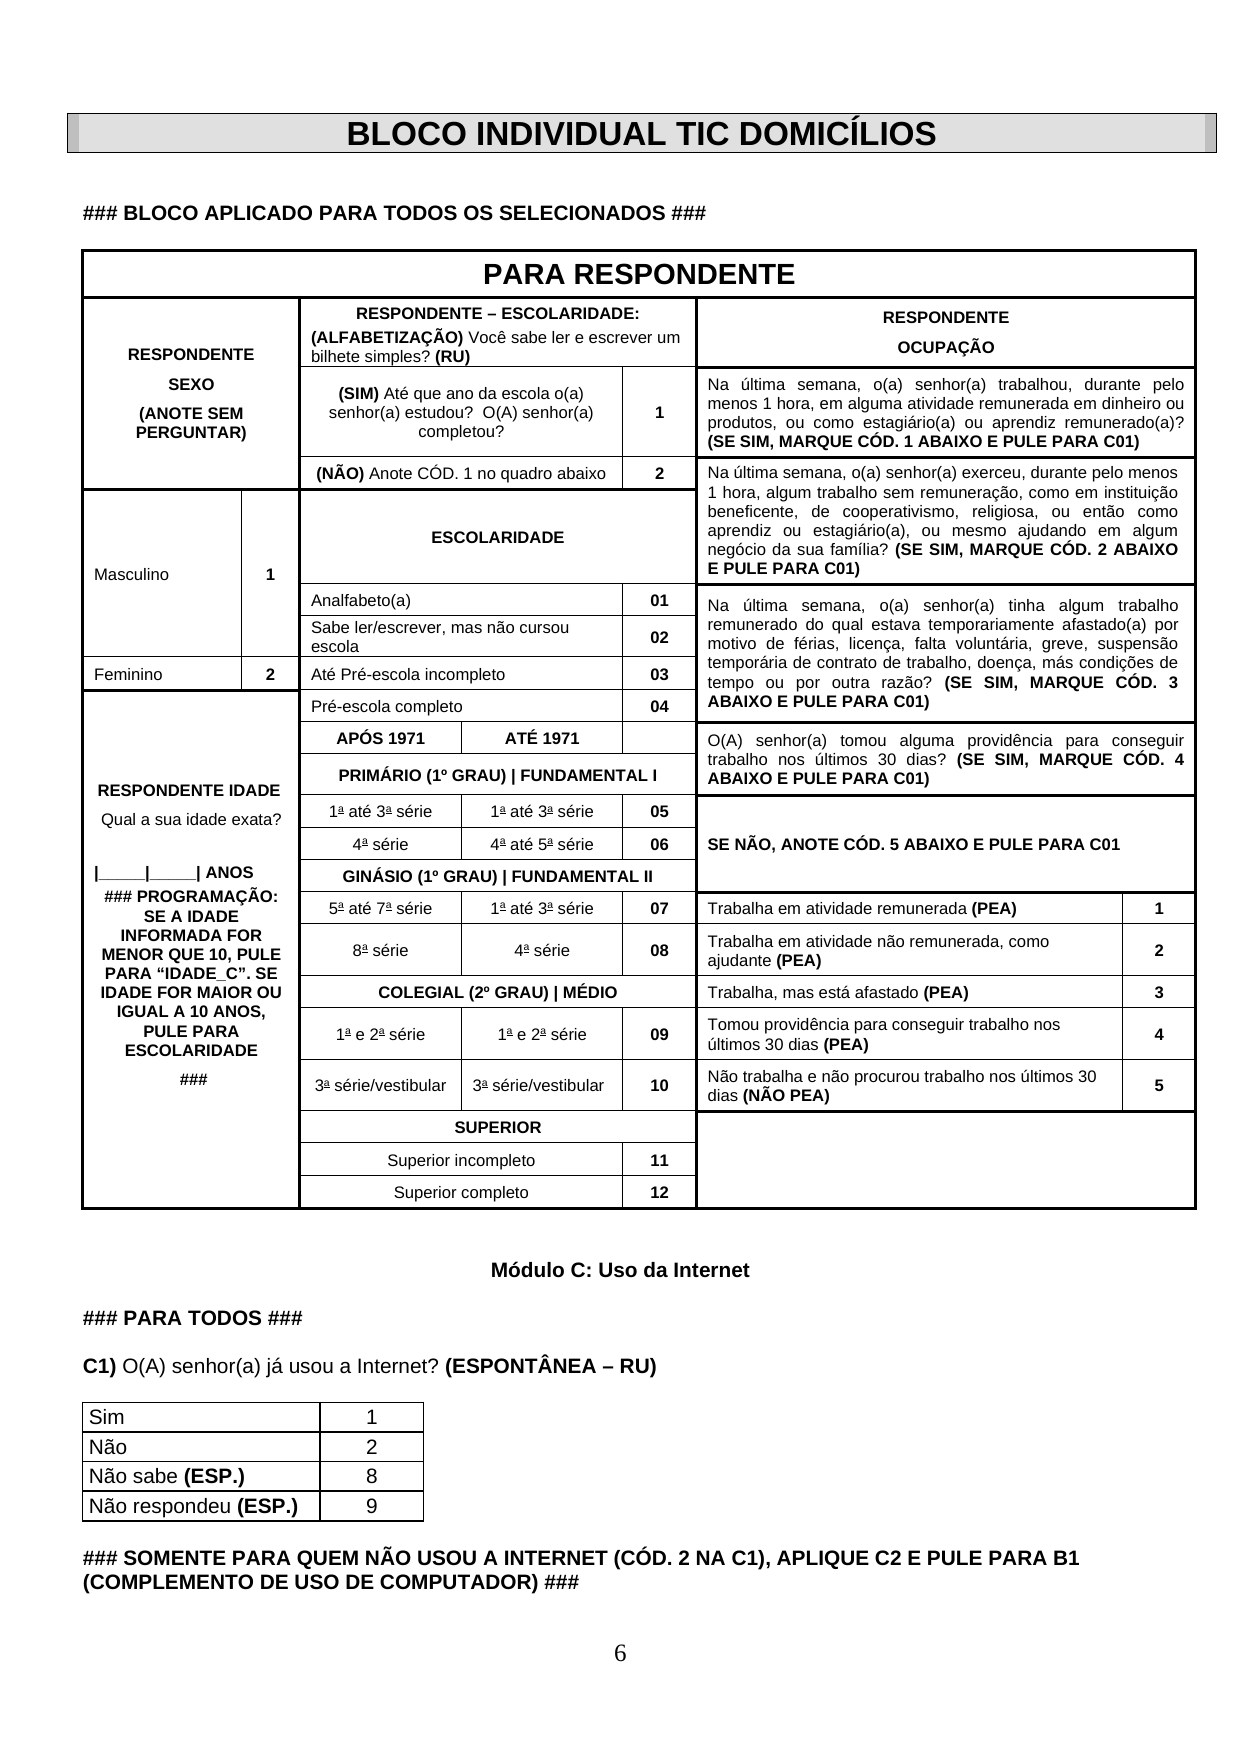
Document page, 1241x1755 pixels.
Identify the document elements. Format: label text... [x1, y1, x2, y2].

table_cell 1a até 3a série [462, 892, 622, 923]
table_cell 1a até 3a série [462, 795, 622, 826]
table_cell 06 [623, 828, 695, 859]
table_cell Trabalha em atividade não remunerada, como ajudante (PEA) [698, 924, 1122, 975]
table_cell 03 [623, 657, 695, 688]
table_cell 2 [321, 1433, 423, 1461]
table_cell 8a série [301, 924, 461, 975]
table_cell ATÉ 1971 [462, 722, 622, 753]
table_cell 4a série [301, 828, 461, 859]
table_cell 05 [623, 795, 695, 826]
subtitle Módulo C: Uso da Internet [83, 1258, 1158, 1282]
table_cell 4a até 5a série [462, 828, 622, 859]
table_cell 4a série [462, 924, 622, 975]
table_cell 3a série/vestibular [462, 1060, 622, 1110]
table_cell COLEGIAL (2º GRAU) | MÉDIO [301, 976, 695, 1007]
table_cell 1a e 2a série [301, 1008, 461, 1058]
table_cell Até Pré-escola incompleto [301, 657, 622, 688]
table_cell SE NÃO, ANOTE CÓD. 5 ABAIXO E PULE PARA C01 [698, 797, 1194, 891]
table_cell [698, 1175, 1122, 1207]
table_cell O(A) senhor(a) tomou alguma providência para conseguir trabalho nos últimos 30 dias? (SE SIM, MARQUE CÓD. 4 ABAIXO E PULE PARA C01) [698, 724, 1194, 794]
table_cell Masculino [84, 491, 241, 656]
table_cell 12 [623, 1176, 695, 1207]
table_cell RESPONDENTE – ESCOLARIDADE: (ALFABETIZAÇÃO) Você sabe ler e escrever um bilhete simples? (RU) [301, 299, 695, 366]
table_cell Não sabe (ESP.) [83, 1462, 319, 1490]
table_cell 2 [1123, 924, 1194, 975]
table_cell Tomou providência para conseguir trabalho nos últimos 30 dias (PEA) [698, 1008, 1122, 1058]
table_cell GINÁSIO (1º GRAU) | FUNDAMENTAL II [301, 860, 695, 891]
table_cell 09 [623, 1008, 695, 1058]
table_cell Sabe ler/escrever, mas não cursou escola [301, 616, 622, 656]
table_cell APÓS 1971 [301, 722, 461, 753]
table_cell 04 [623, 690, 695, 721]
table_cell 07 [623, 892, 695, 923]
table_cell Não trabalha e não procurou trabalho nos últimos 30 dias (NÃO PEA) [698, 1060, 1122, 1110]
table_cell 1 [242, 491, 298, 656]
table_cell Na última semana, o(a) senhor(a) tinha algum trabalho remunerado do qual estava temporariamente afastado(a) por motivo de férias, licença, falta voluntária, greve, suspensão temporária de contrato de trabalho, doença, más condições de tempo ou por outra razão? (SE SIM, MARQUE CÓD. 3 ABAIXO E PULE PARA C01) [698, 586, 1194, 721]
table_cell 4 [1123, 1008, 1194, 1058]
text ### BLOCO APLICADO PARA TODOS OS SELECIONADOS ### [83, 201, 1158, 225]
table_cell [1122, 1175, 1194, 1207]
table_cell (NÃO) Anote CÓD. 1 no quadro abaixo [301, 457, 622, 488]
table_cell 1 [1123, 894, 1194, 923]
table_cell Não respondeu (ESP.) [83, 1492, 319, 1520]
table_cell PRIMÁRIO (1º GRAU) | FUNDAMENTAL I [301, 754, 695, 794]
text ### PARA TODOS ### [83, 1306, 1158, 1330]
table_cell 02 [623, 616, 695, 656]
table_cell 2 [623, 457, 695, 488]
table_cell [623, 722, 695, 753]
text C1) O(A) senhor(a) já usou a Internet? (ESPONTÂNEA – RU) [83, 1354, 1158, 1378]
table_cell 2 [242, 657, 298, 688]
table_cell ESCOLARIDADE [301, 491, 695, 582]
table_cell Superior completo [301, 1176, 622, 1207]
table_cell [1122, 1142, 1194, 1174]
table_cell [698, 1142, 1122, 1174]
table_cell Feminino [84, 657, 241, 688]
table_cell Trabalha em atividade remunerada (PEA) [698, 894, 1122, 923]
table_cell 11 [623, 1143, 695, 1174]
table_cell 08 [623, 924, 695, 975]
table_cell Pré-escola completo [301, 690, 622, 721]
text ### SOMENTE PARA QUEM NÃO USOU A INTERNET (CÓD. 2 NA C1), APLIQUE C2 E PULE PARA B1 (COMPLEMENTO DE USO DE COMPUTADOR) ### [83, 1546, 1158, 1593]
table_cell Não [83, 1433, 319, 1461]
table_cell Analfabeto(a) [301, 584, 622, 615]
table_cell 1 [623, 367, 695, 456]
table_cell 1a e 2a série [462, 1008, 622, 1058]
table_cell 5 [1123, 1060, 1194, 1110]
table_cell 8 [321, 1462, 423, 1490]
table_cell Superior incompleto [301, 1143, 622, 1174]
table_cell 9 [321, 1492, 423, 1520]
table_header PARA RESPONDENTE [84, 252, 1194, 296]
table_cell [698, 1113, 1122, 1142]
table_cell 01 [623, 584, 695, 615]
table_cell SUPERIOR [301, 1111, 695, 1142]
table_cell RESPONDENTE IDADE Qual a sua idade exata? |_____|_____| anos ### PROGRAMAÇÃO: SE A IDADE INFORMADA FOR MENOR QUE 10, PULE PARA “IDADE_C”. SE IDADE FOR MAIOR OU IGUAL A 10 ANOS, PULE PARA ESCOLARIDADE ### [84, 692, 298, 1207]
table_cell 1a até 3a série [301, 795, 461, 826]
table_cell 10 [623, 1060, 695, 1110]
table_cell 3 [1123, 976, 1194, 1007]
table_header 1 [321, 1403, 423, 1431]
table_cell [1122, 1113, 1194, 1142]
table_cell Na última semana, o(a) senhor(a) trabalhou, durante pelo menos 1 hora, em alguma atividade remunerada em dinheiro ou produtos, ou como estagiário(a) ou aprendiz remunerado(a)? (SE SIM, MARQUE CÓD. 1 ABAIXO E PULE PARA C01) [698, 369, 1194, 456]
table_cell 5a até 7a série [301, 892, 461, 923]
table_cell 3a série/vestibular [301, 1060, 461, 1110]
table_cell Trabalha, mas está afastado (PEA) [698, 976, 1122, 1007]
table_cell RESPONDENTE SEXO (ANOTE SEM PERGUNTAR) [84, 299, 298, 488]
table_cell RESPONDENTE OCUPAÇÃO [698, 299, 1194, 366]
table_cell (SIM) Até que ano da escola o(a) senhor(a) estudou? O(A) senhor(a) completou? [301, 367, 622, 456]
table_header Sim [83, 1403, 319, 1431]
table_cell Na última semana, o(a) senhor(a) exerceu, durante pelo menos 1 hora, algum trabalho sem remuneração, como em instituição beneficente, de cooperativismo, religiosa, ou então como aprendiz ou estagiário(a), ou mesmo ajudando em algum negócio da sua família? (SE SIM, MARQUE CÓD. 2 ABAIXO E PULE PARA C01) [698, 459, 1194, 582]
